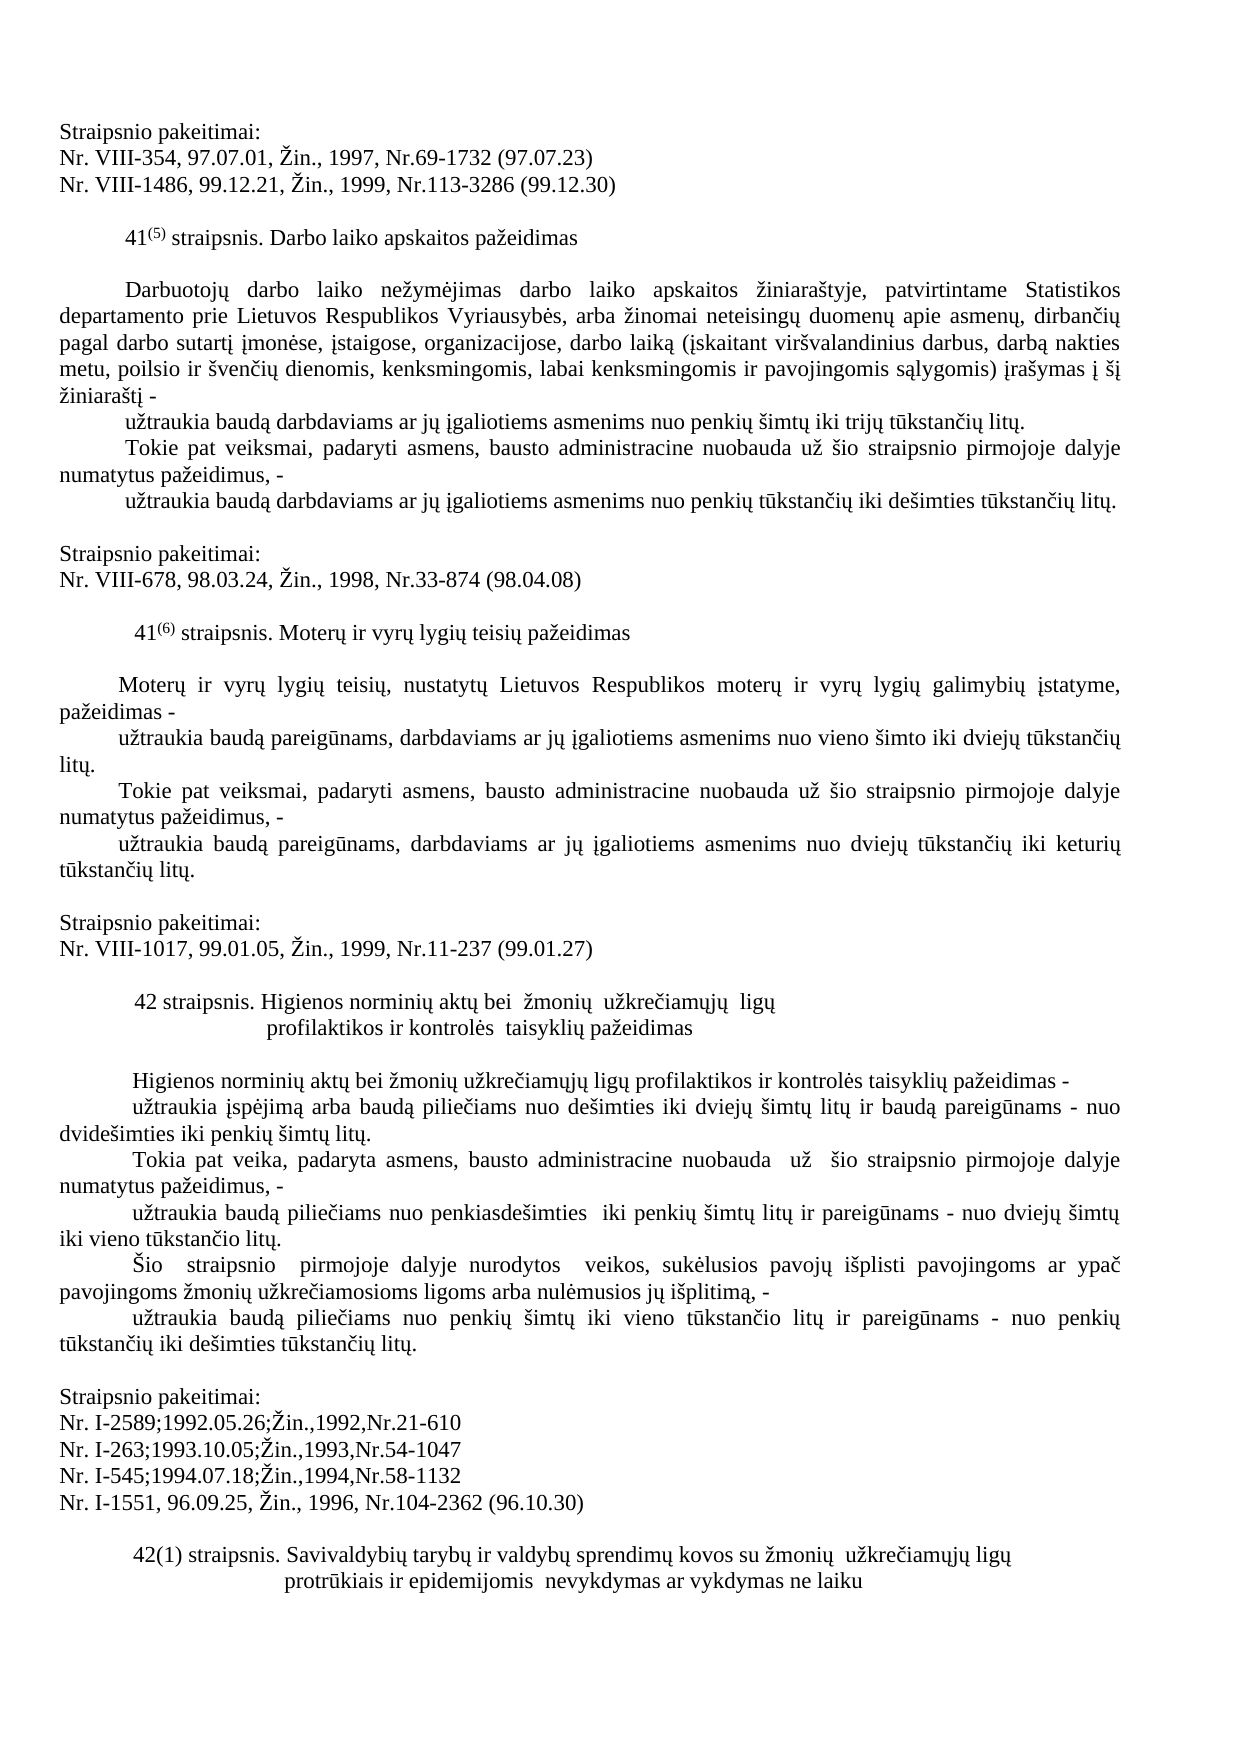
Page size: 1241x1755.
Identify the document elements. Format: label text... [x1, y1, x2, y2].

text Nr. I-545;1994.07.18;Žin.,1994,Nr.58-1132 [59, 1462, 1122, 1488]
text Straipsnio pakeitimai: [59, 118, 1122, 144]
text užtraukia baudą piliečiams nuo penkiasdešimties iki penkių šimtų litų ir pareigūnams - nuo dviejų šimtų iki vieno tūkstančio litų. [59, 1199, 1122, 1251]
text užtraukia baudą piliečiams nuo penkių šimtų iki vieno tūkstančio litų ir pareigūnams - nuo penkių tūkstančių iki dešimties tūkstančių litų. [59, 1304, 1122, 1357]
text Moterų ir vyrų lygių teisių, nustatytų Lietuvos Respublikos moterų ir vyrų lygių galimybių įstatyme, pažeidimas - [59, 672, 1122, 724]
text profilaktikos ir kontrolės taisyklių pažeidimas [134, 1014, 1122, 1041]
text 41(6) straipsnis. Moterų ir vyrų lygių teisių pažeidimas [134, 619, 1122, 645]
text užtraukia baudą darbdaviams ar jų įgaliotiems asmenims nuo penkių šimtų iki trijų tūkstančių litų. [59, 408, 1122, 434]
text Tokia pat veika, padaryta asmens, bausto administracine nuobauda už šio straipsnio pirmojoje dalyje numatytus pažeidimus, - [59, 1146, 1122, 1199]
text 42(1) straipsnis. Savivaldybių tarybų ir valdybų sprendimų kovos su žmonių užkrečiamųjų ligų [59, 1541, 1122, 1568]
text Nr. VIII-1486, 99.12.21, Žin., 1999, Nr.113-3286 (99.12.30) [59, 171, 1122, 197]
text Nr. I-1551, 96.09.25, Žin., 1996, Nr.104-2362 (96.10.30) [59, 1488, 1122, 1515]
text Nr. I-2589;1992.05.26;Žin.,1992,Nr.21-610 [59, 1409, 1122, 1436]
text Straipsnio pakeitimai: [59, 1383, 1122, 1409]
text užtraukia įspėjimą arba baudą piliečiams nuo dešimties iki dviejų šimtų litų ir baudą pareigūnams - nuo dvidešimties iki penkių šimtų litų. [59, 1093, 1122, 1146]
text užtraukia baudą pareigūnams, darbdaviams ar jų įgaliotiems asmenims nuo vieno šimto iki dviejų tūkstančių litų. [59, 724, 1122, 777]
text Nr. VIII-354, 97.07.01, Žin., 1997, Nr.69-1732 (97.07.23) [59, 144, 1122, 171]
text užtraukia baudą darbdaviams ar jų įgaliotiems asmenims nuo penkių tūkstančių iki dešimties tūkstančių litų. [59, 487, 1122, 513]
text Nr. VIII-1017, 99.01.05, Žin., 1999, Nr.11-237 (99.01.27) [59, 935, 1122, 961]
text Darbuotojų darbo laiko nežymėjimas darbo laiko apskaitos žiniaraštyje, patvirtintame Statistikos departamento prie Lietuvos Respublikos Vyriausybės, arba žinomai neteisingų duomenų apie asmenų, dirbančių pagal darbo sutartį įmonėse, įstaigose, organizacijose, darbo laiką (įskaitant viršvalandinius darbus, darbą nakties metu, poilsio ir švenčių dienomis, kenksmingomis, labai kenksmingomis ir pavojingomis sąlygomis) įrašymas į šį žiniaraštį - [59, 276, 1122, 408]
text Šio straipsnio pirmojoje dalyje nurodytos veikos, sukėlusios pavojų išplisti pavojingoms ar ypač pavojingoms žmonių užkrečiamosioms ligoms arba nulėmusios jų išplitimą, - [59, 1251, 1122, 1304]
text Straipsnio pakeitimai: [59, 909, 1122, 935]
text Higienos norminių aktų bei žmonių užkrečiamųjų ligų profilaktikos ir kontrolės taisyklių pažeidimas - [59, 1067, 1122, 1093]
text 41(5) straipsnis. Darbo laiko apskaitos pažeidimas [59, 223, 1122, 250]
text Straipsnio pakeitimai: [59, 540, 1122, 566]
text užtraukia baudą pareigūnams, darbdaviams ar jų įgaliotiems asmenims nuo dviejų tūkstančių iki keturių tūkstančių litų. [59, 830, 1122, 882]
text Nr. I-263;1993.10.05;Žin.,1993,Nr.54-1047 [59, 1436, 1122, 1462]
text Tokie pat veiksmai, padaryti asmens, bausto administracine nuobauda už šio straipsnio pirmojoje dalyje numatytus pažeidimus, - [59, 434, 1122, 487]
text Nr. VIII-678, 98.03.24, Žin., 1998, Nr.33-874 (98.04.08) [59, 566, 1122, 592]
text protrūkiais ir epidemijomis nevykdymas ar vykdymas ne laiku [209, 1568, 1122, 1594]
text Tokie pat veiksmai, padaryti asmens, bausto administracine nuobauda už šio straipsnio pirmojoje dalyje numatytus pažeidimus, - [59, 777, 1122, 830]
text 42 straipsnis. Higienos norminių aktų bei žmonių užkrečiamųjų ligų [59, 988, 1122, 1014]
